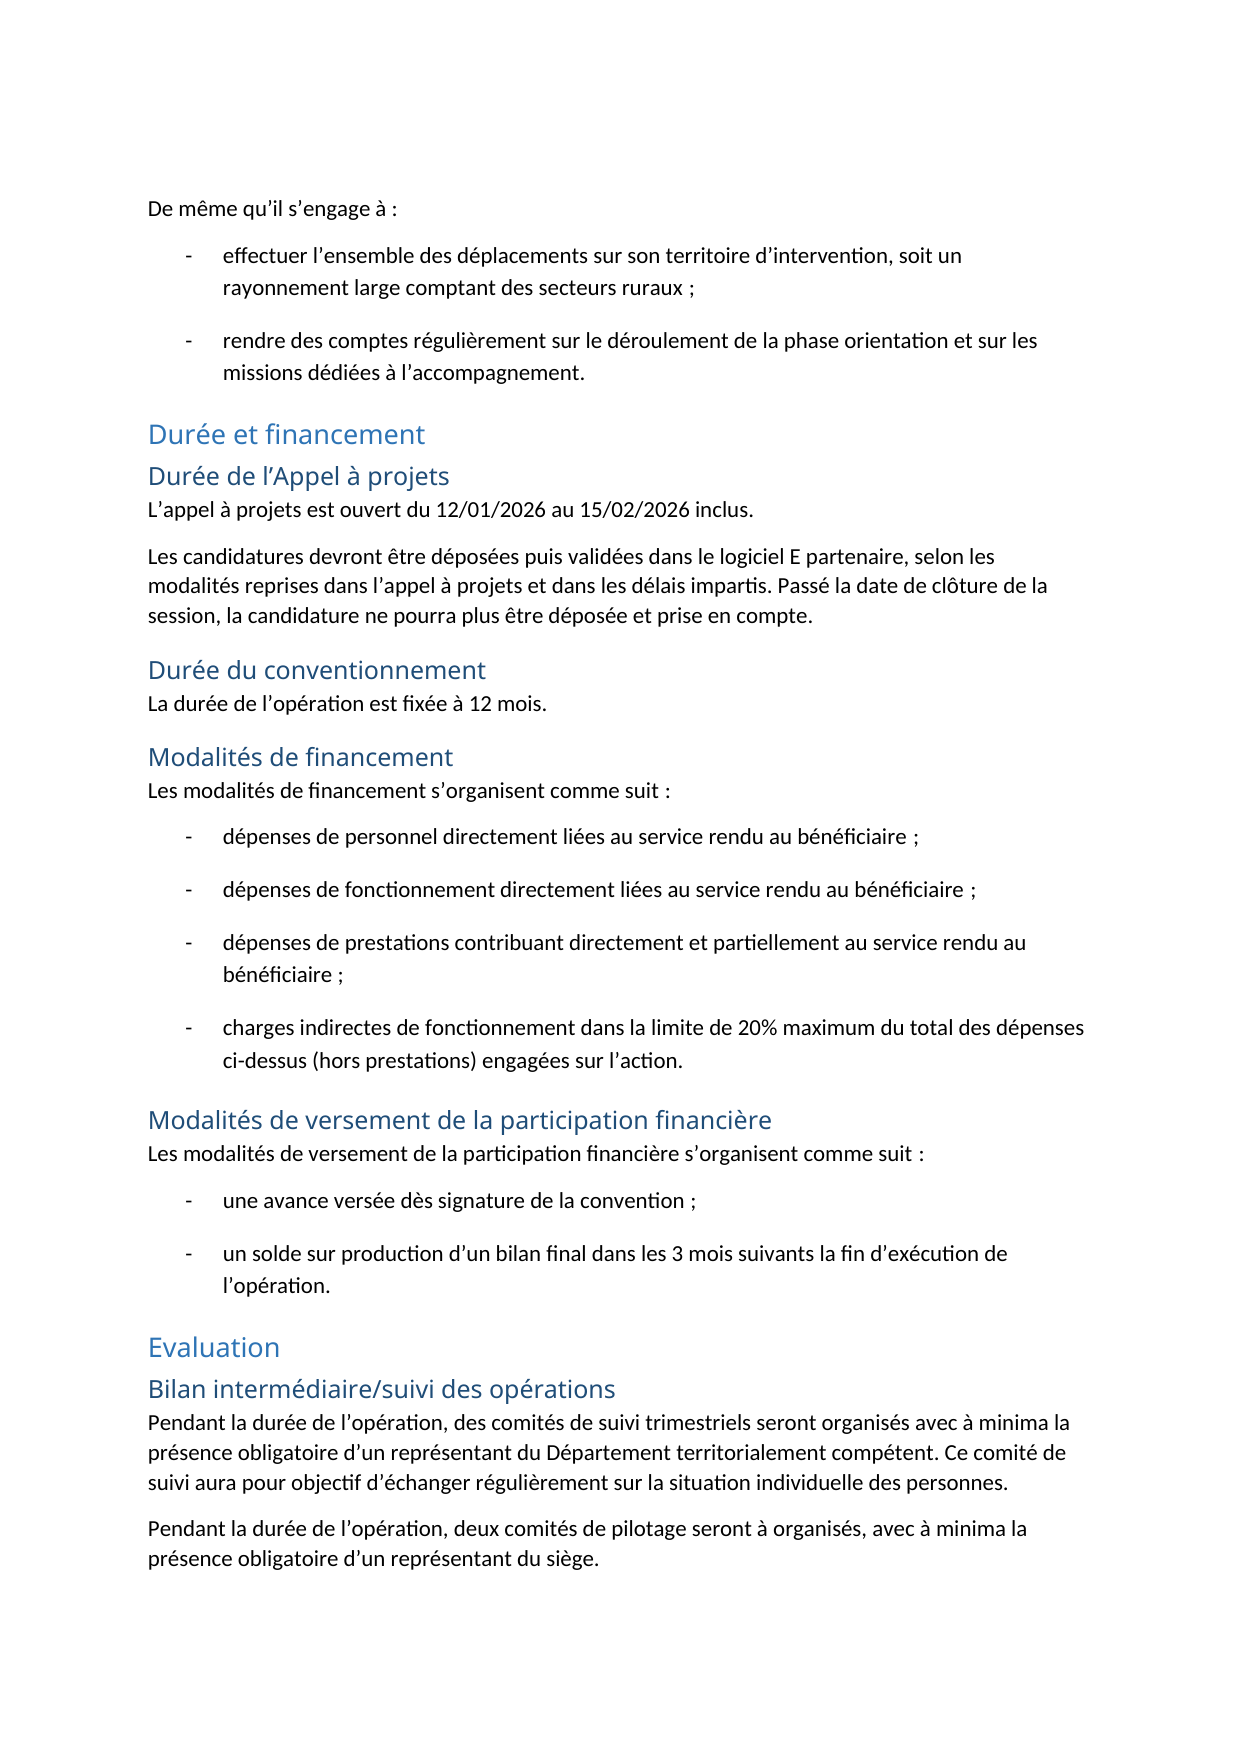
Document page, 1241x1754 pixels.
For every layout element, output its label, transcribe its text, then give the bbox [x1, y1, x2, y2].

list dépenses de personnel directement liées au service rendu au bénéficiaire ; [185, 822, 1093, 850]
subtitle Bilan intermédiaire/suivi des opérations [148, 1372, 1093, 1406]
list rendre des comptes régulièrement sur le déroulement de la phase orientation et sur les missions dédiées à l’accompagnement. [185, 326, 1093, 386]
text De même qu’il s’engage à : [148, 194, 1093, 222]
text Les modalités de financement s’organisent comme suit : [148, 776, 1093, 804]
subtitle Modalités de versement de la participation financière [148, 1103, 1093, 1137]
list dépenses de prestations contribuant directement et partiellement au service rendu au bénéficiaire ; [185, 928, 1093, 988]
subtitle Durée du conventionnement [148, 652, 1093, 686]
subtitle Evaluation [148, 1328, 1093, 1365]
subtitle Durée de l’Appel à projets [148, 459, 1093, 493]
list une avance versée dès signature de la convention ; [185, 1186, 1093, 1214]
list dépenses de fonctionnement directement liées au service rendu au bénéficiaire ; [185, 875, 1093, 903]
subtitle Modalités de financement [148, 739, 1093, 773]
text Pendant la durée de l’opération, des comités de suivi trimestriels seront organisés avec à minima la présence obligatoire d’un représentant du Département territorialement compétent. Ce comité de suivi aura pour objectif d’échanger régulièrement sur la situation individuelle des personnes. [148, 1408, 1093, 1496]
list effectuer l’ensemble des déplacements sur son territoire d’intervention, soit un rayonnement large comptant des secteurs ruraux ; [185, 241, 1093, 301]
text La durée de l’opération est fixée à 12 mois. [148, 689, 1093, 717]
subtitle Durée et financement [148, 415, 1093, 452]
list charges indirectes de fonctionnement dans la limite de 20% maximum du total des dépenses ci-dessus (hors prestations) engagées sur l’action. [185, 1013, 1093, 1074]
text Les candidatures devront être déposées puis validées dans le logiciel E partenaire, selon les modalités reprises dans l’appel à projets et dans les délais impartis. Passé la date de clôture de la session, la candidature ne pourra plus être déposée et prise en compte. [148, 542, 1093, 629]
text Les modalités de versement de la participation financière s’organisent comme suit : [148, 1139, 1093, 1167]
text Pendant la durée de l’opération, deux comités de pilotage seront à organisés, avec à minima la présence obligatoire d’un représentant du siège. [148, 1514, 1093, 1572]
text L’appel à projets est ouvert du 12/01/2026 au 15/02/2026 inclus. [148, 495, 1093, 523]
list un solde sur production d’un bilan final dans les 3 mois suivants la fin d’exécution de l’opération. [185, 1239, 1093, 1299]
